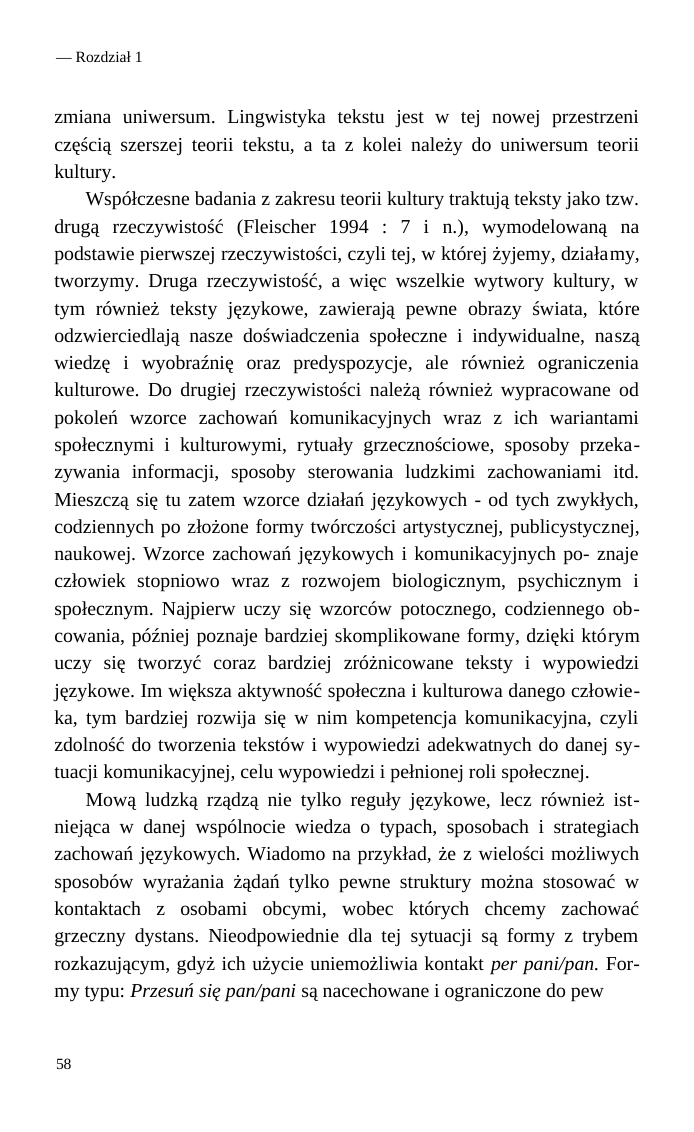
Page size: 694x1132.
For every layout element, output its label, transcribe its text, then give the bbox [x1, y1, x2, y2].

text — Rozdział 1 [56, 48, 148, 66]
text Współczesne badania z zakresu teorii kultury traktują teksty jako tzw. drugą rzeczywistość (Fleischer 1994 : 7 i n.), wymodelowaną na podstawie pierwszej rzeczywistości, czyli tej, w której żyjemy, działa­my, tworzymy. Druga rzeczywistość, a więc wszelkie wytwory kultury, w tym również teksty językowe, zawierają pewne obrazy świata, któ­re odzwierciedlają nasze doświadczenia społeczne i indywidualne, na­szą wiedzę i wyobraźnię oraz predyspozycje, ale również ograniczenia kulturowe. Do drugiej rzeczywistości należą również wypracowane od pokoleń wzorce zachowań komunikacyjnych wraz z ich wariantami społecznymi i kulturowymi, rytuały grzecznościowe, sposoby przeka­zywania informacji, sposoby sterowania ludzkimi zachowaniami itd. Mieszczą się tu zatem wzorce działań językowych - od tych zwykłych, codziennych po złożone formy twórczości artystycznej, publicystycz­nej, naukowej. Wzorce zachowań językowych i komunikacyjnych po- znaje człowiek stopniowo wraz z rozwojem biologicznym, psychicznym i społecznym. Najpierw uczy się wzorców potocznego, codziennego ob­cowania, później poznaje bardziej skomplikowane formy, dzięki któ­rym uczy się tworzyć coraz bardziej zróżnicowane teksty i wypowiedzi językowe. Im większa aktywność społeczna i kulturowa danego człowie­ka, tym bardziej rozwija się w nim kompetencja komunikacyjna, czyli zdolność do tworzenia tekstów i wypowiedzi adekwatnych do danej sy­tuacji komunikacyjnej, celu wypowiedzi i pełnionej roli społecznej. [54, 187, 640, 783]
text Mową ludzką rządzą nie tylko reguły językowe, lecz również ist­niejąca w danej wspólnocie wiedza o typach, sposobach i strategiach zachowań językowych. Wiadomo na przykład, że z wielości możliwych sposobów wyrażania żądań tylko pewne struktury można stosować w kontaktach z osobami obcymi, wobec których chcemy zachować grzeczny dystans. Nieodpowiednie dla tej sytuacji są formy z trybem rozkazującym, gdyż ich użycie uniemożliwia kontakt per pani/pan. For­my typu: Przesuń się pan/pani są nacechowane i ograniczone do pew­ [54, 788, 640, 1002]
text zmiana uniwersum. Lingwistyka tekstu jest w tej nowej przestrzeni częścią szerszej teorii tekstu, a ta z kolei należy do uniwersum teorii kultury. [54, 105, 640, 183]
text 58 [56, 1055, 77, 1073]
